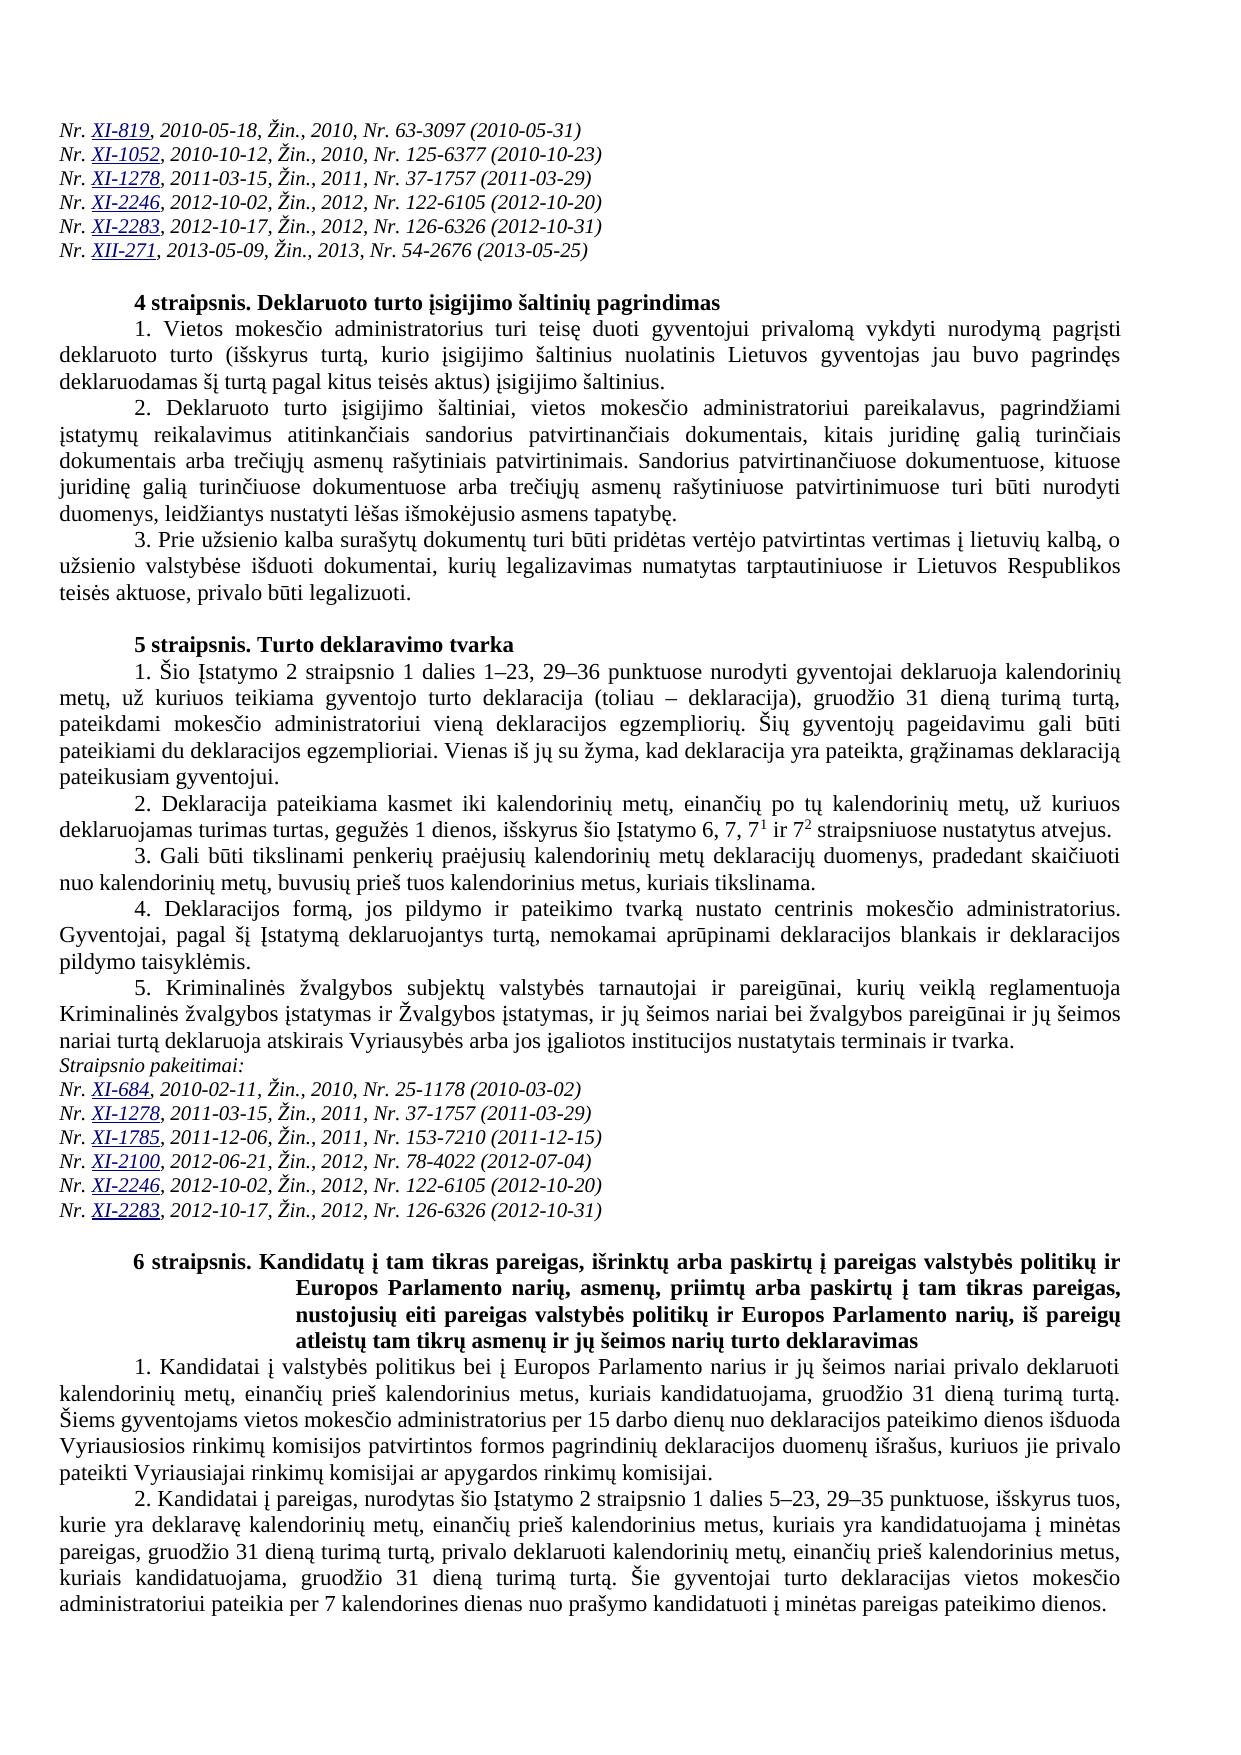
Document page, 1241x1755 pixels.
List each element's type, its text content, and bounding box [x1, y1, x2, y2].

text 1. Šio Įstatymo 2 straipsnio 1 dalies 1–23, 29–36 punktuose nurodyti gyventojai deklaruoja kalendorinių metų, už kuriuos teikiama gyventojo turto deklaracija (toliau – deklaracija), gruodžio 31 dieną turimą turtą, pateikdami mokesčio administratoriui vieną deklaracijos egzempliorių. Šių gyventojų pageidavimu gali būti pateikiami du deklaracijos egzemplioriai. Vienas iš jų su žyma, kad deklaracija yra pateikta, grąžinamas deklaraciją pateikusiam gyventojui. [59, 658, 1122, 789]
text 1. Vietos mokesčio administratorius turi teisę duoti gyventojui privalomą vykdyti nurodymą pagrįsti deklaruoto turto (išskyrus turtą, kurio įsigijimo šaltinius nuolatinis Lietuvos gyventojas jau buvo pagrindęs deklaruodamas šį turtą pagal kitus teisės aktus) įsigijimo šaltinius. [59, 315, 1122, 394]
text 4. Deklaracijos formą, jos pildymo ir pateikimo tvarką nustato centrinis mokesčio administratorius. Gyventojai, pagal šį Įstatymą deklaruojantys turtą, nemokamai aprūpinami deklaracijos blankais ir deklaracijos pildymo taisyklėmis. [59, 895, 1122, 974]
text 3. Gali būti tikslinami penkerių praėjusių kalendorinių metų deklaracijų duomenys, pradedant skaičiuoti nuo kalendorinių metų, buvusių prieš tuos kalendorinius metus, kuriais tikslinama. [59, 842, 1122, 895]
text 2. Deklaracija pateikiama kasmet iki kalendorinių metų, einančių po tų kalendorinių metų, už kuriuos deklaruojamas turimas turtas, gegužės 1 dienos, išskyrus šio Įstatymo 6, 7, 71 ir 72 straipsniuose nustatytus atvejus. [59, 789, 1122, 842]
text 2. Kandidatai į pareigas, nurodytas šio Įstatymo 2 straipsnio 1 dalies 5–23, 29–35 punktuose, išskyrus tuos, kurie yra deklaravę kalendorinių metų, einančių prieš kalendorinius metus, kuriais yra kandidatuojama į minėtas pareigas, gruodžio 31 dieną turimą turtą, privalo deklaruoti kalendorinių metų, einančių prieš kalendorinius metus, kuriais kandidatuojama, gruodžio 31 dieną turimą turtą. Šie gyventojai turto deklaracijas vietos mokesčio administratoriui pateikia per 7 kalendorines dienas nuo prašymo kandidatuoti į minėtas pareigas pateikimo dienos. [59, 1485, 1122, 1617]
text 5. Kriminalinės žvalgybos subjektų valstybės tarnautojai ir pareigūnai, kurių veiklą reglamentuoja Kriminalinės žvalgybos įstatymas ir Žvalgybos įstatymas, ir jų šeimos nariai bei žvalgybos pareigūnai ir jų šeimos nariai turtą deklaruoja atskirais Vyriausybės arba jos įgaliotos institucijos nustatytais terminais ir tvarka. [59, 974, 1122, 1053]
text 1. Kandidatai į valstybės politikus bei į Europos Parlamento narius ir jų šeimos nariai privalo deklaruoti kalendorinių metų, einančių prieš kalendorinius metus, kuriais kandidatuojama, gruodžio 31 dieną turimą turtą. Šiems gyventojams vietos mokesčio administratorius per 15 darbo dienų nuo deklaracijos pateikimo dienos išduoda Vyriausiosios rinkimų komisijos patvirtintos formos pagrindinių deklaracijos duomenų išrašus, kuriuos jie privalo pateikti Vyriausiajai rinkimų komisijai ar apygardos rinkimų komisijai. [59, 1353, 1122, 1485]
text Nr. XI-1278, 2011-03-15, Žin., 2011, Nr. 37-1757 (2011-03-29) [59, 166, 1122, 190]
text Nr. XII-271, 2013-05-09, Žin., 2013, Nr. 54-2676 (2013-05-25) [59, 238, 1122, 262]
text Nr. XI-1278, 2011-03-15, Žin., 2011, Nr. 37-1757 (2011-03-29) [59, 1101, 1122, 1125]
text 2. Deklaruoto turto įsigijimo šaltiniai, vietos mokesčio administratoriui pareikalavus, pagrindžiami įstatymų reikalavimus atitinkančiais sandorius patvirtinančiais dokumentais, kitais juridinę galią turinčiais dokumentais arba trečiųjų asmenų rašytiniais patvirtinimais. Sandorius patvirtinančiuose dokumentuose, kituose juridinę galią turinčiuose dokumentuose arba trečiųjų asmenų rašytiniuose patvirtinimuose turi būti nurodyti duomenys, leidžiantys nustatyti lėšas išmokėjusio asmens tapatybę. [59, 394, 1122, 526]
text Nr. XI-819, 2010-05-18, Žin., 2010, Nr. 63-3097 (2010-05-31) [59, 118, 1122, 142]
text Nr. XI-1785, 2011-12-06, Žin., 2011, Nr. 153-7210 (2011-12-15) [59, 1125, 1122, 1149]
text 6 straipsnis. Kandidatų į tam tikras pareigas, išrinktų arba paskirtų į pareigas valstybės politikų ir Europos Parlamento narių, asmenų, priimtų arba paskirtų į tam tikras pareigas, nustojusių eiti pareigas valstybės politikų ir Europos Parlamento narių, iš pareigų atleistų tam tikrų asmenų ir jų šeimos narių turto deklaravimas [133, 1248, 1122, 1353]
text Nr. XI-2246, 2012-10-02, Žin., 2012, Nr. 122-6105 (2012-10-20) [59, 1173, 1122, 1197]
text 4 straipsnis. Deklaruoto turto įsigijimo šaltinių pagrindimas [59, 289, 1122, 315]
text Straipsnio pakeitimai: [59, 1053, 1122, 1077]
text 5 straipsnis. Turto deklaravimo tvarka [59, 631, 1122, 658]
text Nr. XI-684, 2010-02-11, Žin., 2010, Nr. 25-1178 (2010-03-02) [59, 1077, 1122, 1101]
text 3. Prie užsienio kalba surašytų dokumentų turi būti pridėtas vertėjo patvirtintas vertimas į lietuvių kalbą, o užsienio valstybėse išduoti dokumentai, kurių legalizavimas numatytas tarptautiniuose ir Lietuvos Respublikos teisės aktuose, privalo būti legalizuoti. [59, 526, 1122, 605]
text Nr. XI-1052, 2010-10-12, Žin., 2010, Nr. 125-6377 (2010-10-23) [59, 142, 1122, 166]
text Nr. XI-2283, 2012-10-17, Žin., 2012, Nr. 126-6326 (2012-10-31) [59, 214, 1122, 238]
text Nr. XI-2246, 2012-10-02, Žin., 2012, Nr. 122-6105 (2012-10-20) [59, 190, 1122, 214]
text Nr. XI-2283, 2012-10-17, Žin., 2012, Nr. 126-6326 (2012-10-31) [59, 1197, 1122, 1222]
text Nr. XI-2100, 2012-06-21, Žin., 2012, Nr. 78-4022 (2012-07-04) [59, 1149, 1122, 1173]
